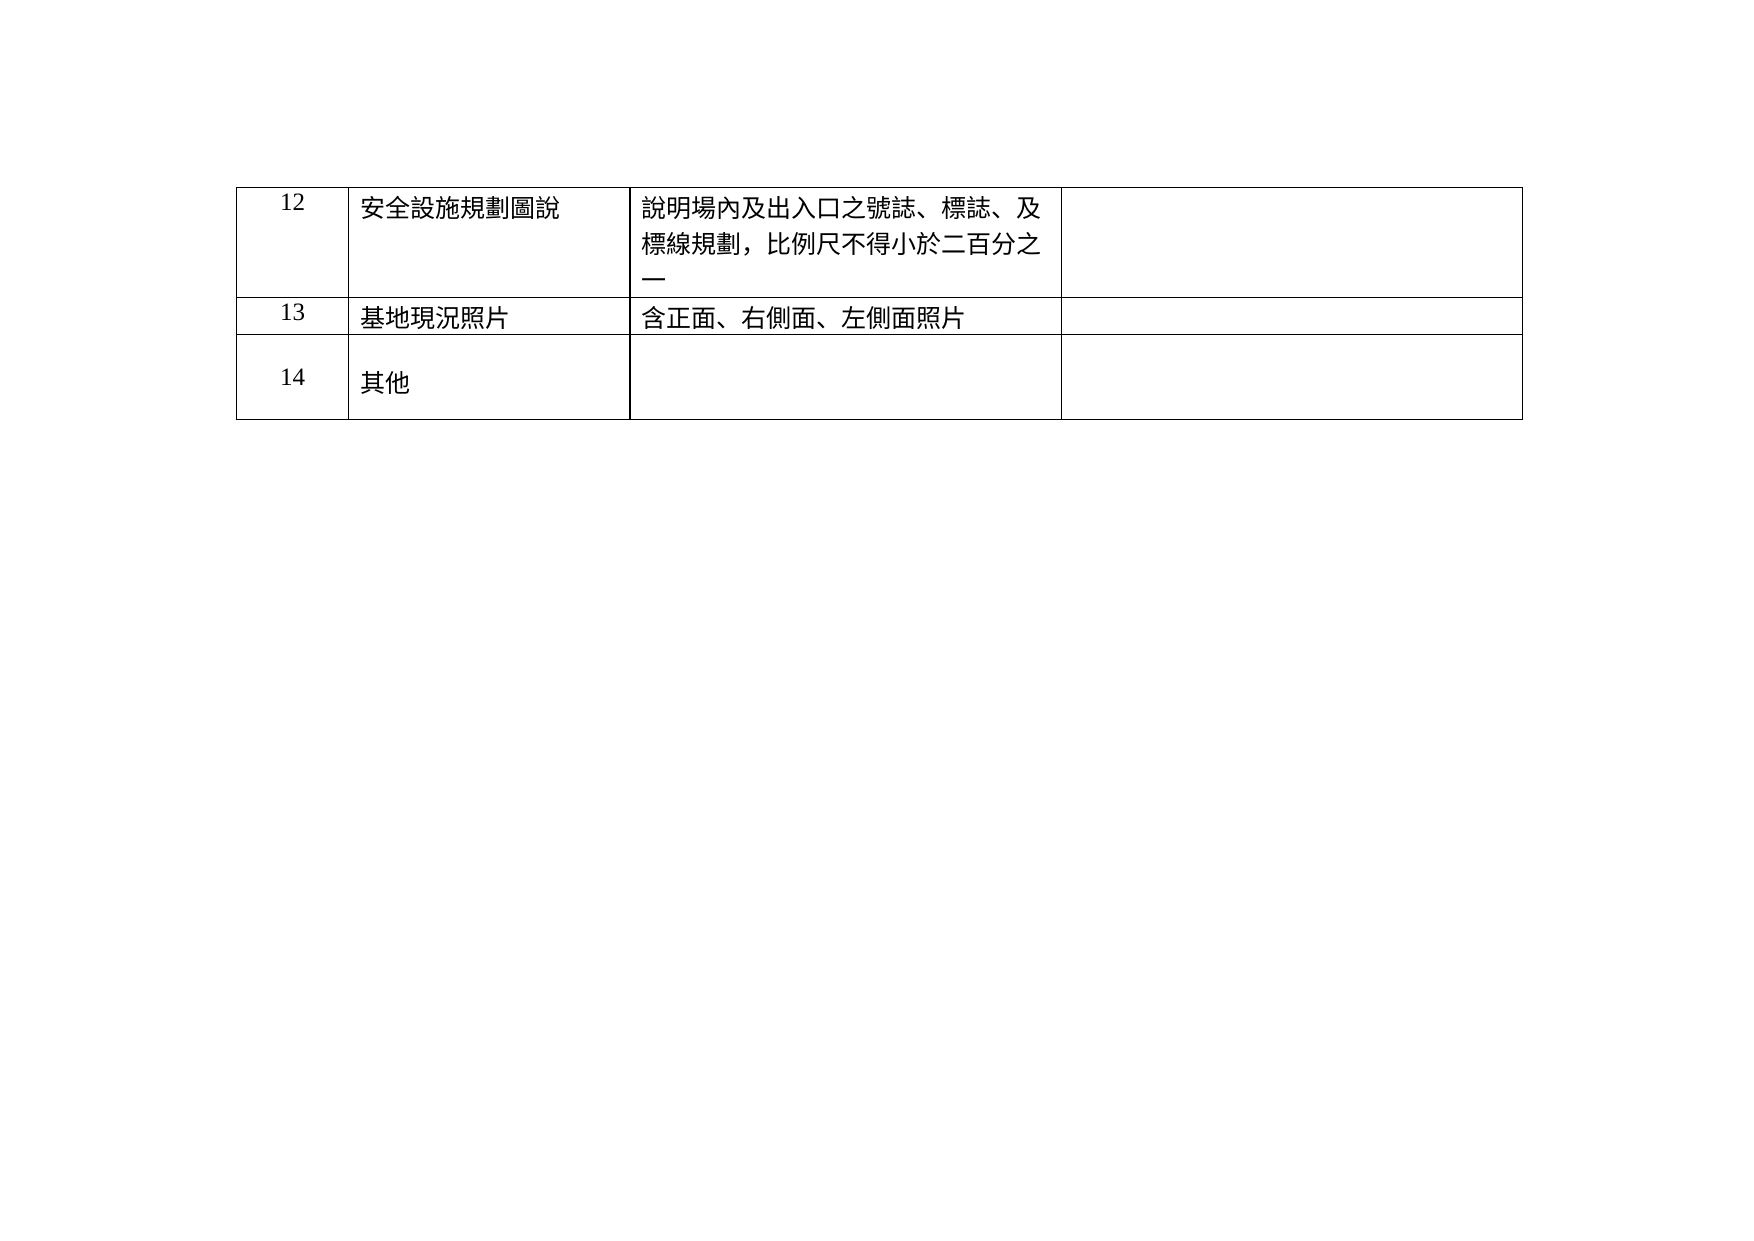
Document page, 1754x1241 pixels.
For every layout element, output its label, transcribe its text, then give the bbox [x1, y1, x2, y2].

table_cell 其他 [349, 335, 629, 418]
table_cell 安全設施規劃圖說 [349, 188, 629, 297]
table_cell [631, 335, 1061, 418]
table_cell 12 [237, 188, 348, 297]
table_cell 基地現況照片 [349, 298, 629, 334]
table_cell 說明場內及出入口之號誌、標誌、及標線規劃，比例尺不得小於二百分之一 [631, 188, 1061, 297]
table_cell [1062, 335, 1522, 418]
table_cell 14 [237, 335, 348, 418]
table_cell [1062, 188, 1522, 297]
table_cell [1062, 298, 1522, 334]
table_cell 13 [237, 298, 348, 334]
table_cell 含正面、右側面、左側面照片 [631, 298, 1061, 334]
